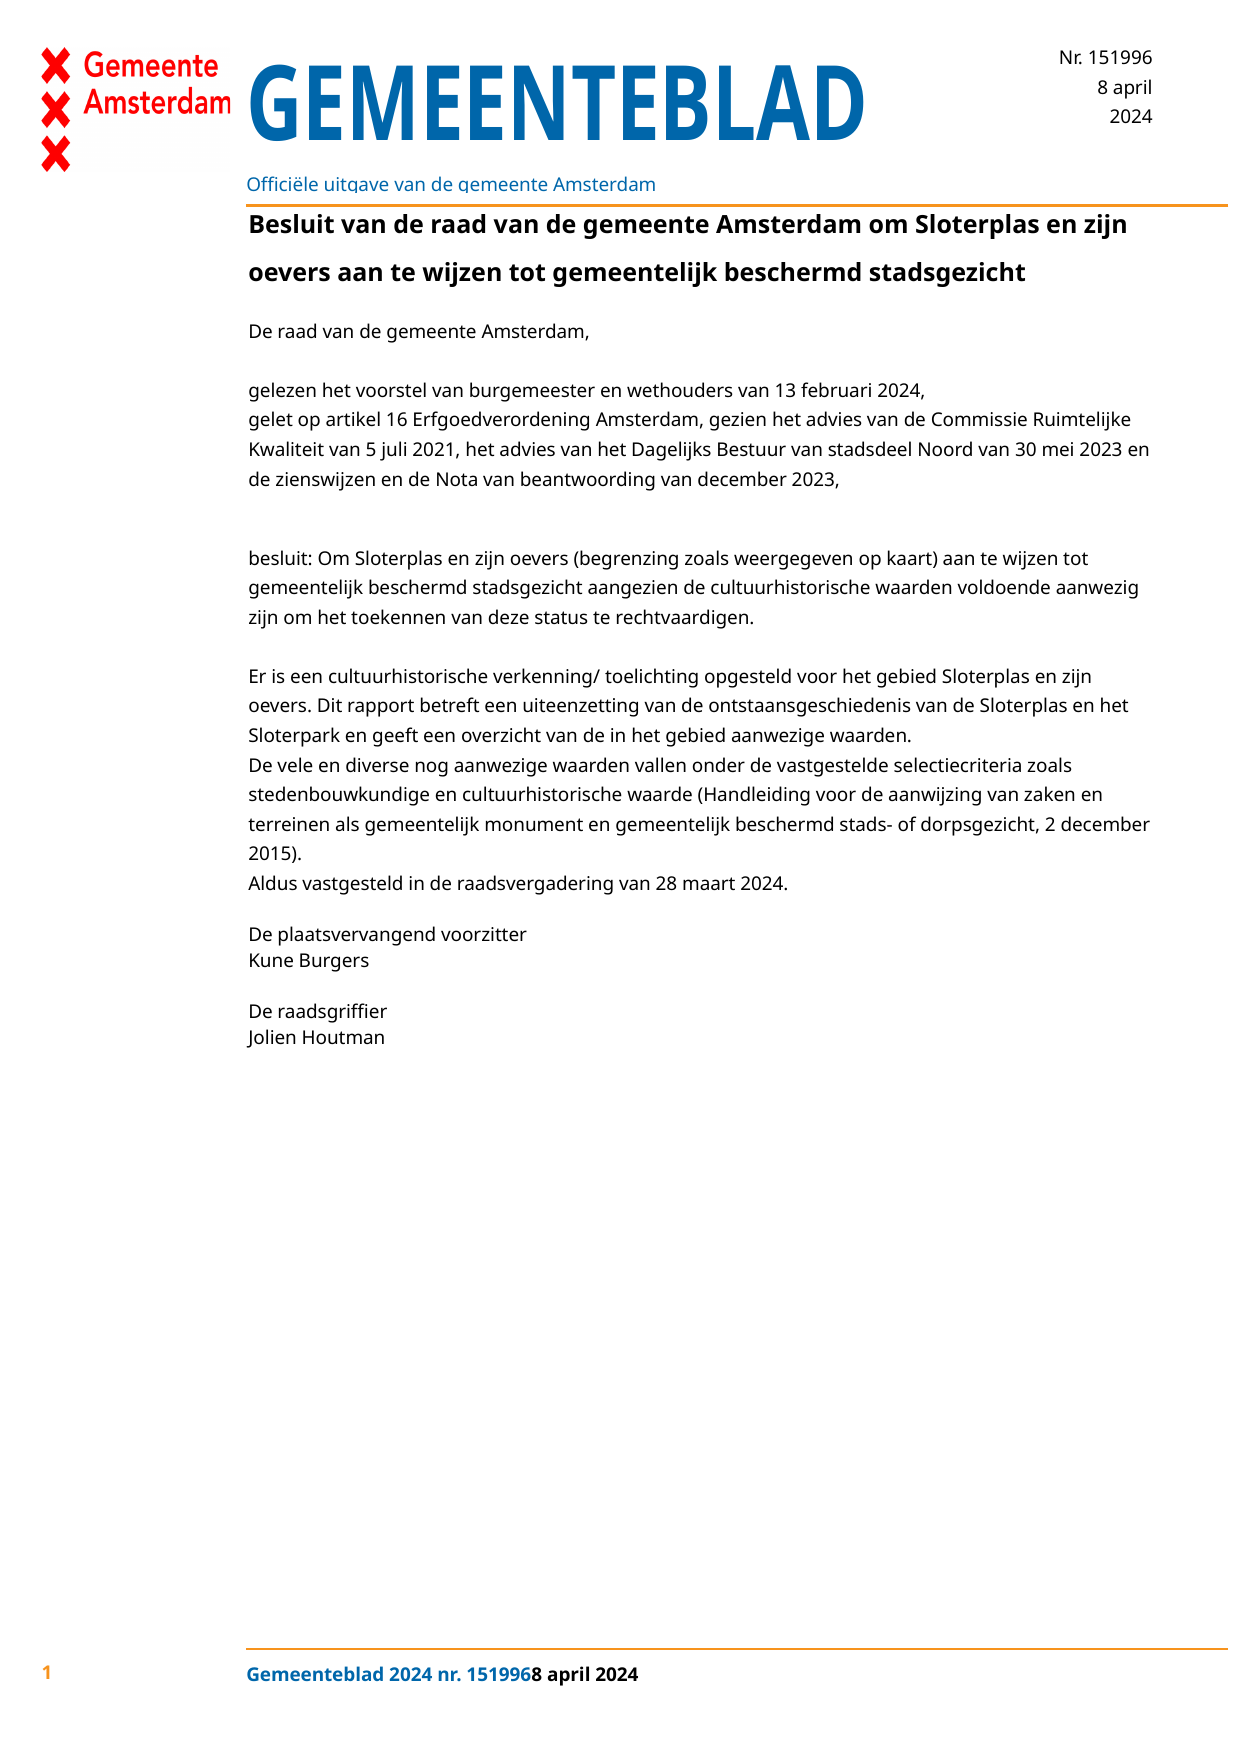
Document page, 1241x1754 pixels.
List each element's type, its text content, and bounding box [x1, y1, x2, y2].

text gelezen het voorstel van burgemeester en wethouders van 13 februari 2024, [248, 377, 1152, 403]
text Besluit van de raad van de gemeente Amsterdam om Sloterplas en zijn oevers aan te wijzen tot gemeentelijk beschermd stadsgezicht [248, 207, 1152, 288]
text De raad van de gemeente Amsterdam, [248, 318, 1152, 344]
text De raadsgriffier [248, 999, 1152, 1024]
text Kune Burgers [248, 947, 1152, 973]
picture [41, 47, 231, 172]
text Aldus vastgesteld in de raadsvergadering van 28 maart 2024. [248, 870, 1152, 896]
text De vele en diverse nog aanwezige waarden vallen onder de vastgestelde selectiecriteria zoals stedenbouwkundige en cultuurhistorische waarde (Handleiding voor de aanwijzing van zaken en terreinen als gemeentelijk monument en gemeentelijk beschermd stads- of dorpsgezicht, 2 december 2015). [248, 752, 1152, 866]
text gelet op artikel 16 Erfgoedverordening Amsterdam, gezien het advies van de Commissie Ruimtelijke Kwaliteit van 5 juli 2021, het advies van het Dagelijks Bestuur van stadsdeel Noord van 30 mei 2023 en de zienswijzen en de Nota van beantwoording van december 2023, [248, 407, 1152, 492]
text Jolien Houtman [248, 1024, 1152, 1050]
text Er is een cultuurhistorische verkenning/ toelichting opgesteld voor het gebied Sloterplas en zijn oevers. Dit rapport betreft een uiteenzetting van de ontstaansgeschiedenis van de Sloterplas en het Sloterpark en geeft een overzicht van de in het gebied aanwezige waarden. [248, 663, 1152, 748]
text De plaatsvervangend voorzitter [248, 922, 1152, 947]
text besluit: Om Sloterplas en zijn oevers (begrenzing zoals weergegeven op kaart) aan te wijzen tot gemeentelijk beschermd stadsgezicht aangezien de cultuurhistorische waarden voldoende aanwezig zijn om het toekennen van deze status te rechtvaardigen. [248, 545, 1152, 629]
